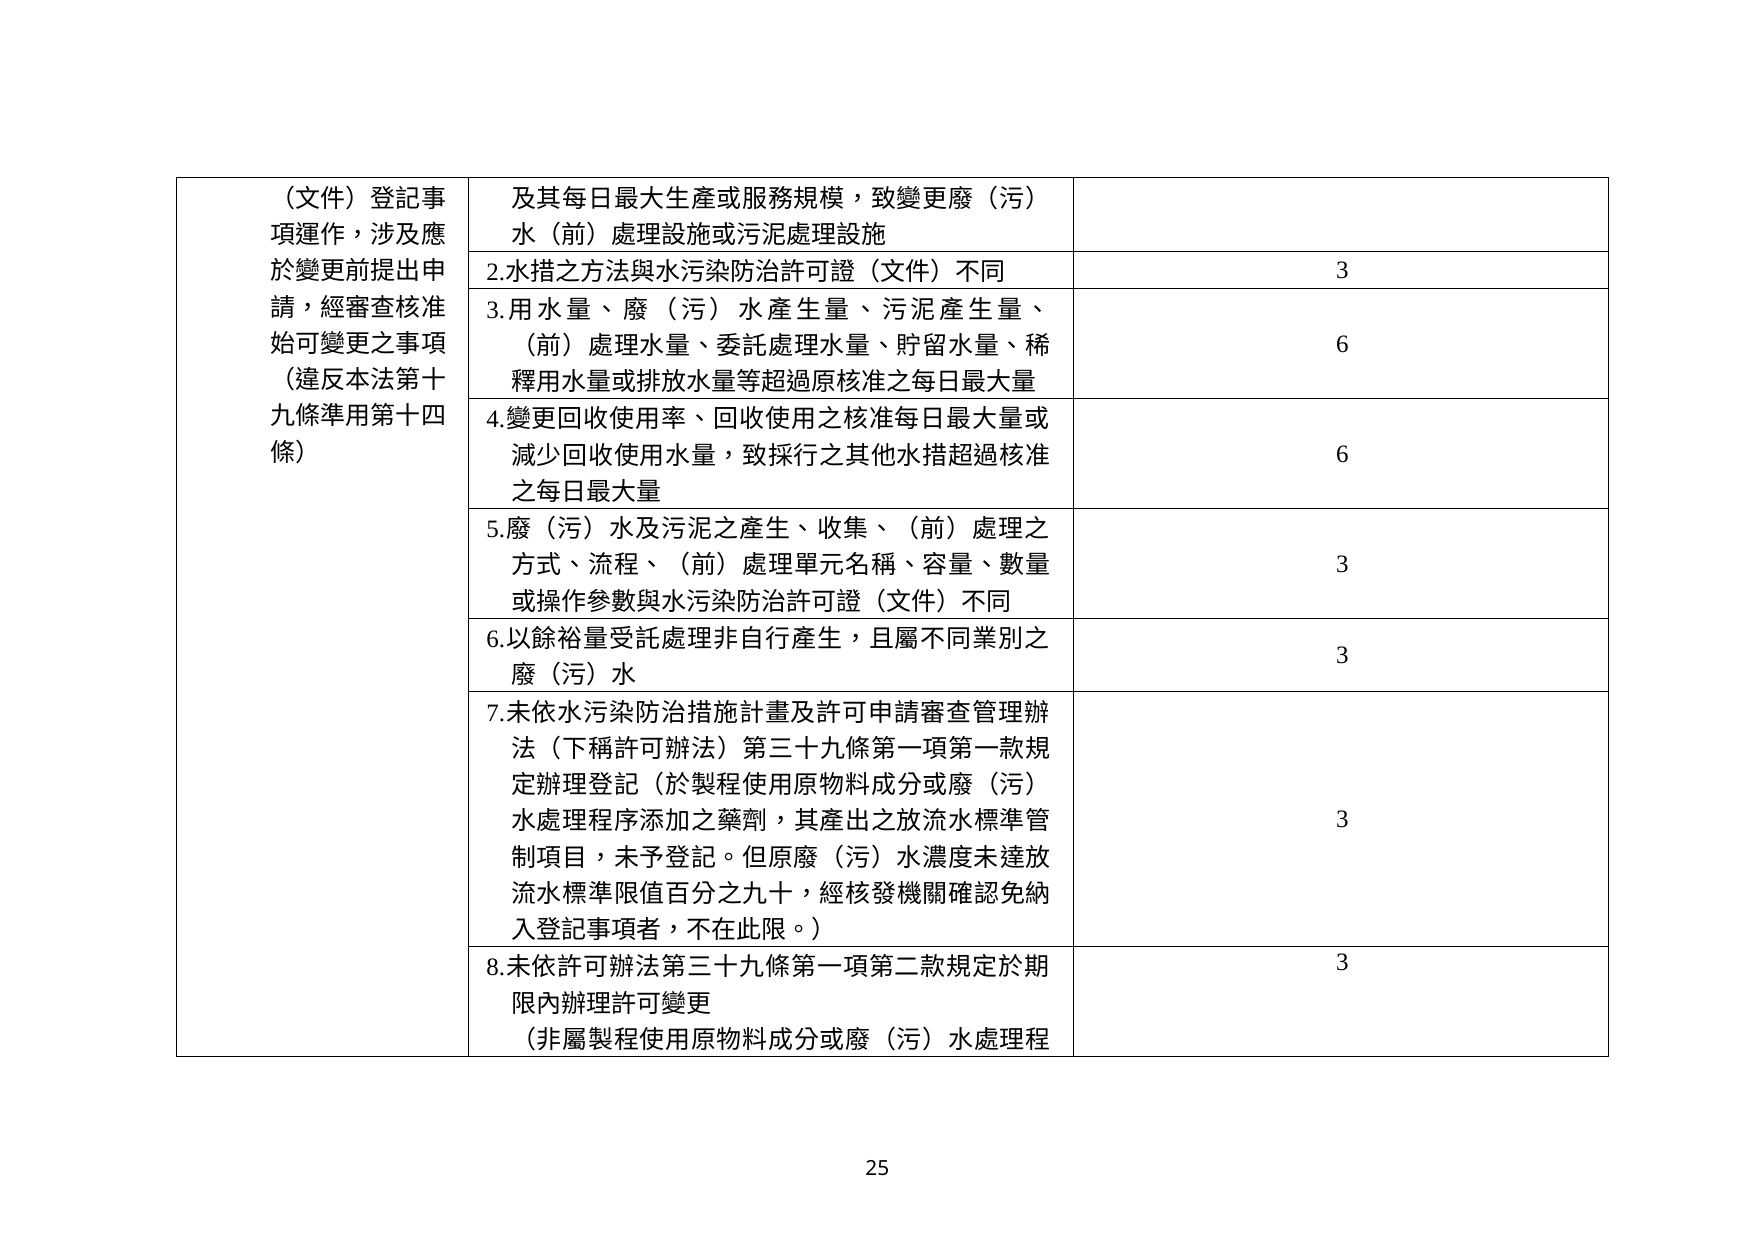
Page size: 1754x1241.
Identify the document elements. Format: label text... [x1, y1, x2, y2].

table_cell [1074, 178, 1608, 251]
table_cell 3 [1074, 509, 1608, 617]
table_cell 3 [1074, 619, 1608, 691]
table_cell 3 [1074, 947, 1608, 1056]
table_cell （文件）登記事項運作，涉及應於變更前提出申請，經審查核准始可變更之事項（違反本法第十九條準用第十四條） [177, 178, 468, 1056]
table_cell 6.以餘裕量受託處理非自行產生，且屬不同業別之廢（污）水 [469, 619, 1073, 691]
table_cell 3.用水量、廢（污）水產生量、污泥產生量、（前）處理水量、委託處理水量、貯留水量、稀釋用水量或排放水量等超過原核准之每日最大量 [469, 289, 1073, 398]
table_cell 3 [1074, 692, 1608, 946]
table_cell 2.水措之方法與水污染防治許可證（文件）不同 [469, 252, 1073, 288]
table_cell 6 [1074, 399, 1608, 508]
table_cell 7.未依水污染防治措施計畫及許可申請審查管理辦法（下稱許可辦法）第三十九條第一項第一款規定辦理登記（於製程使用原物料成分或廢（污）水處理程序添加之藥劑，其產出之放流水標準管制項目，未予登記。但原廢（污）水濃度未達放流水標準限值百分之九十，經核發機關確認免納入登記事項者，不在此限。） [469, 692, 1073, 946]
table_cell 及其每日最大生產或服務規模，致變更廢（污）水（前）處理設施或污泥處理設施 [469, 178, 1073, 251]
table_cell 5.廢（污）水及污泥之產生、收集、（前）處理之方式、流程、（前）處理單元名稱、容量、數量或操作參數與水污染防治許可證（文件）不同 [469, 509, 1073, 617]
table_cell 4.變更回收使用率、回收使用之核准每日最大量或減少回收使用水量，致採行之其他水措超過核准之每日最大量 [469, 399, 1073, 508]
table_cell 8.未依許可辦法第三十九條第一項第二款規定於期限內辦理許可變更 （非屬製程使用原物料成分或廢（污）水處理程 [469, 947, 1073, 1056]
table_cell 3 [1074, 252, 1608, 288]
table_cell 6 [1074, 289, 1608, 398]
